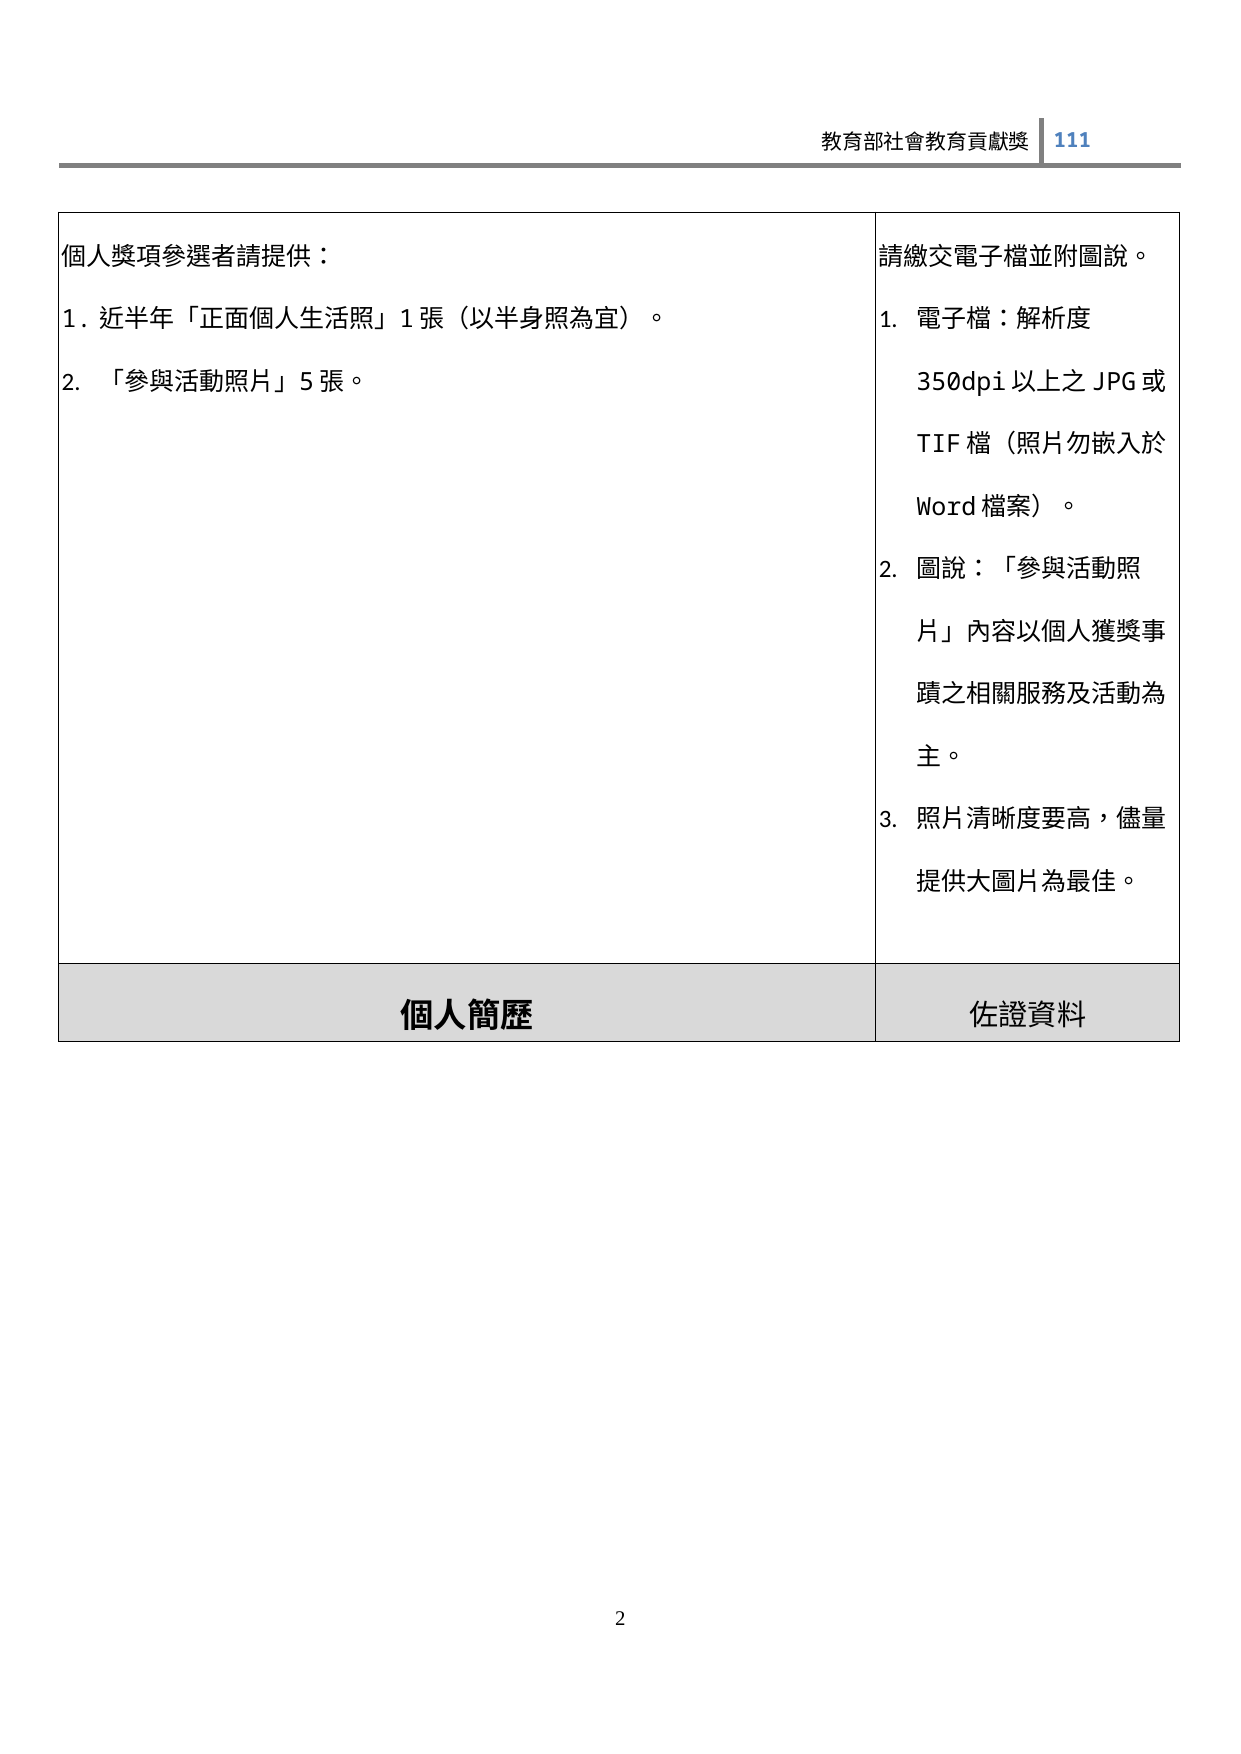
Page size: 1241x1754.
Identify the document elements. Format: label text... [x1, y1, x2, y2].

table_cell 個人獎項參選者請提供： 近半年「正面個人生活照」1張（以半身照為宜）。 「參與活動照片」5張。 [59, 213, 875, 963]
table_cell 請繳交電子檔並附圖說。 電子檔：解析度350dpi以上之JPG或TIF檔（照片勿嵌入於Word檔案）。 圖說：「參與活動照片」內容以個人獲獎事蹟之相關服務及活動為主。 照片清晰度要高，儘量提供大圖片為最佳。 [876, 213, 1179, 963]
table_cell 佐證資料 [876, 964, 1179, 1041]
table_cell 個人簡歷 [59, 964, 875, 1041]
